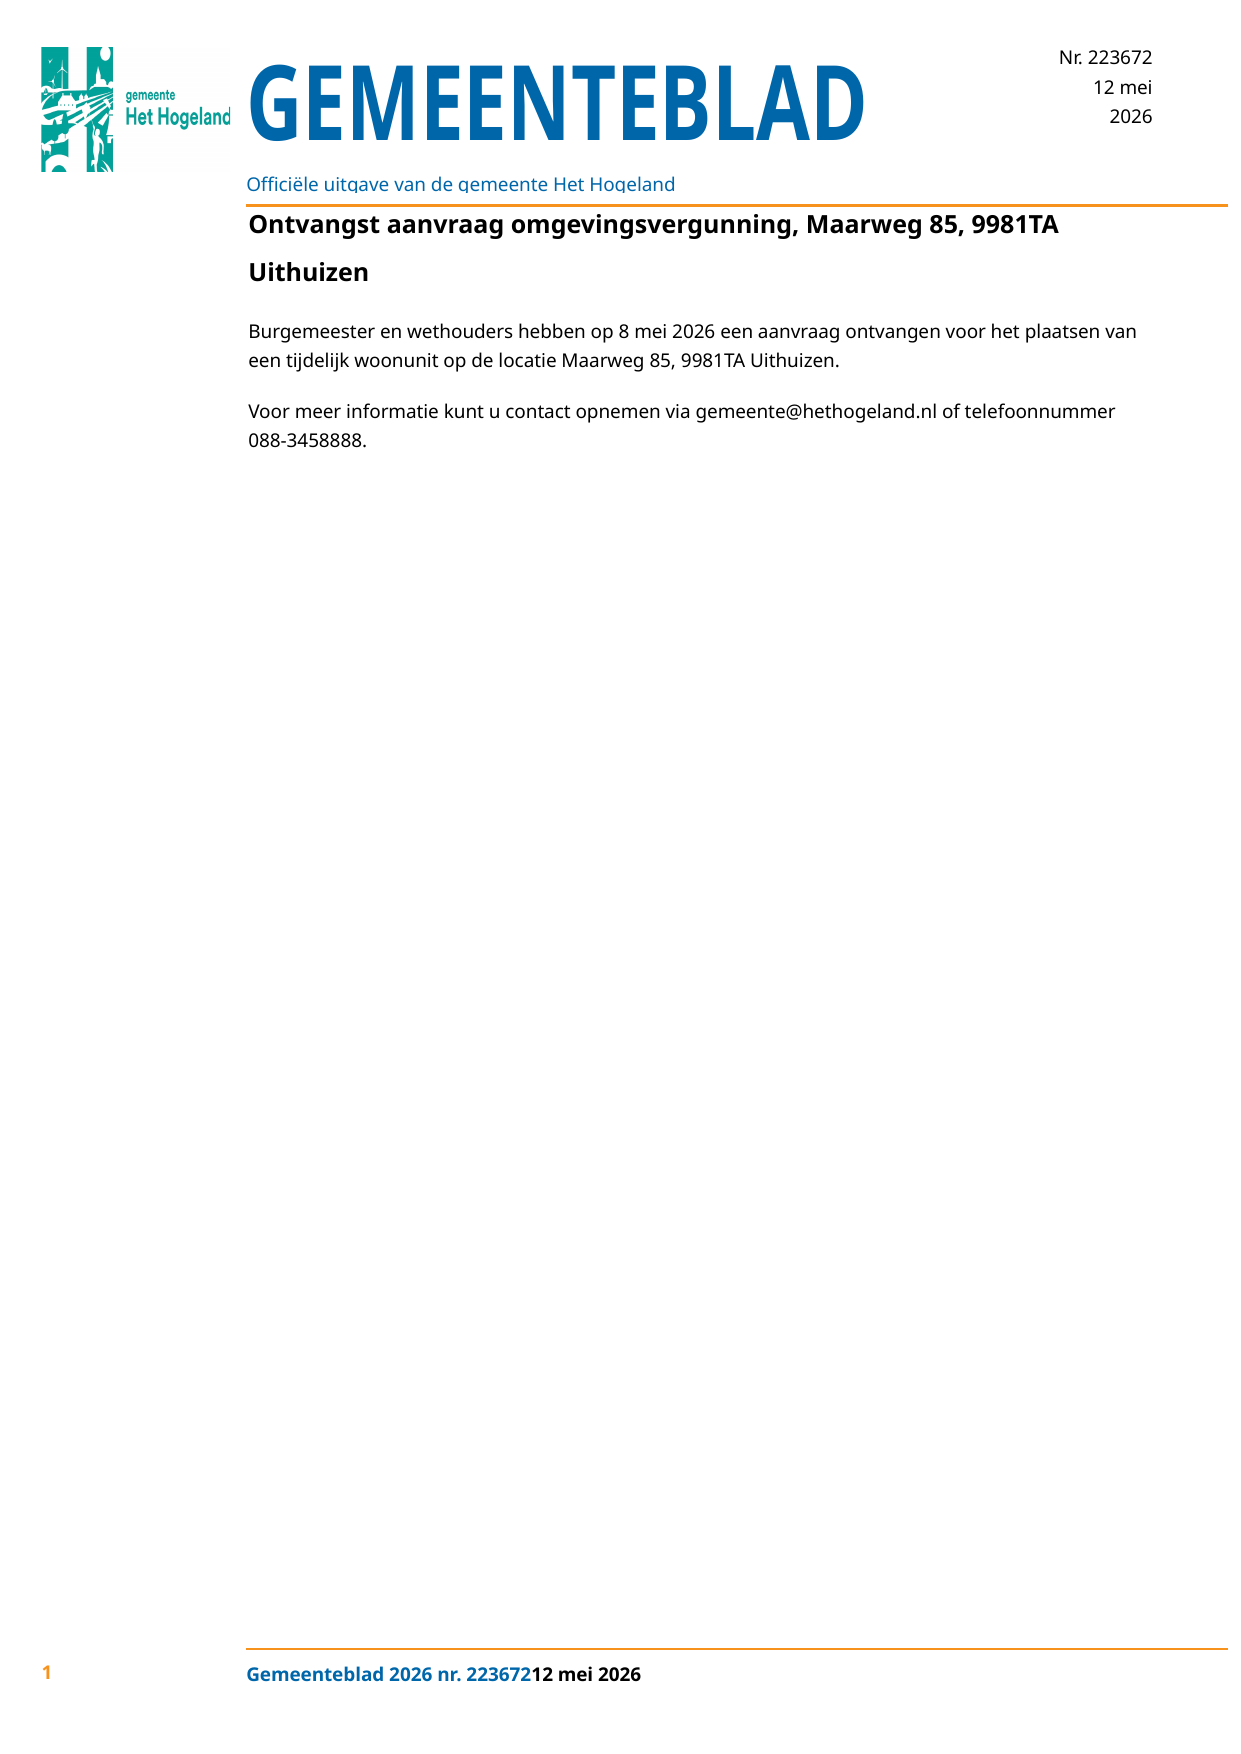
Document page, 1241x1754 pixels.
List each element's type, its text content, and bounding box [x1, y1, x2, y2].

text Burgemeester en wethouders hebben op 8 mei 2026 een aanvraag ontvangen voor het plaatsen van een tijdelijk woonunit op de locatie Maarweg 85, 9981TA Uithuizen. [248, 318, 1152, 373]
picture [41, 47, 231, 172]
text Voor meer informatie kunt u contact opnemen via gemeente@hethogeland.nl of telefoonnummer 088-3458888. [248, 398, 1152, 453]
text Ontvangst aanvraag omgevingsvergunning, Maarweg 85, 9981TA Uithuizen [248, 207, 1152, 288]
